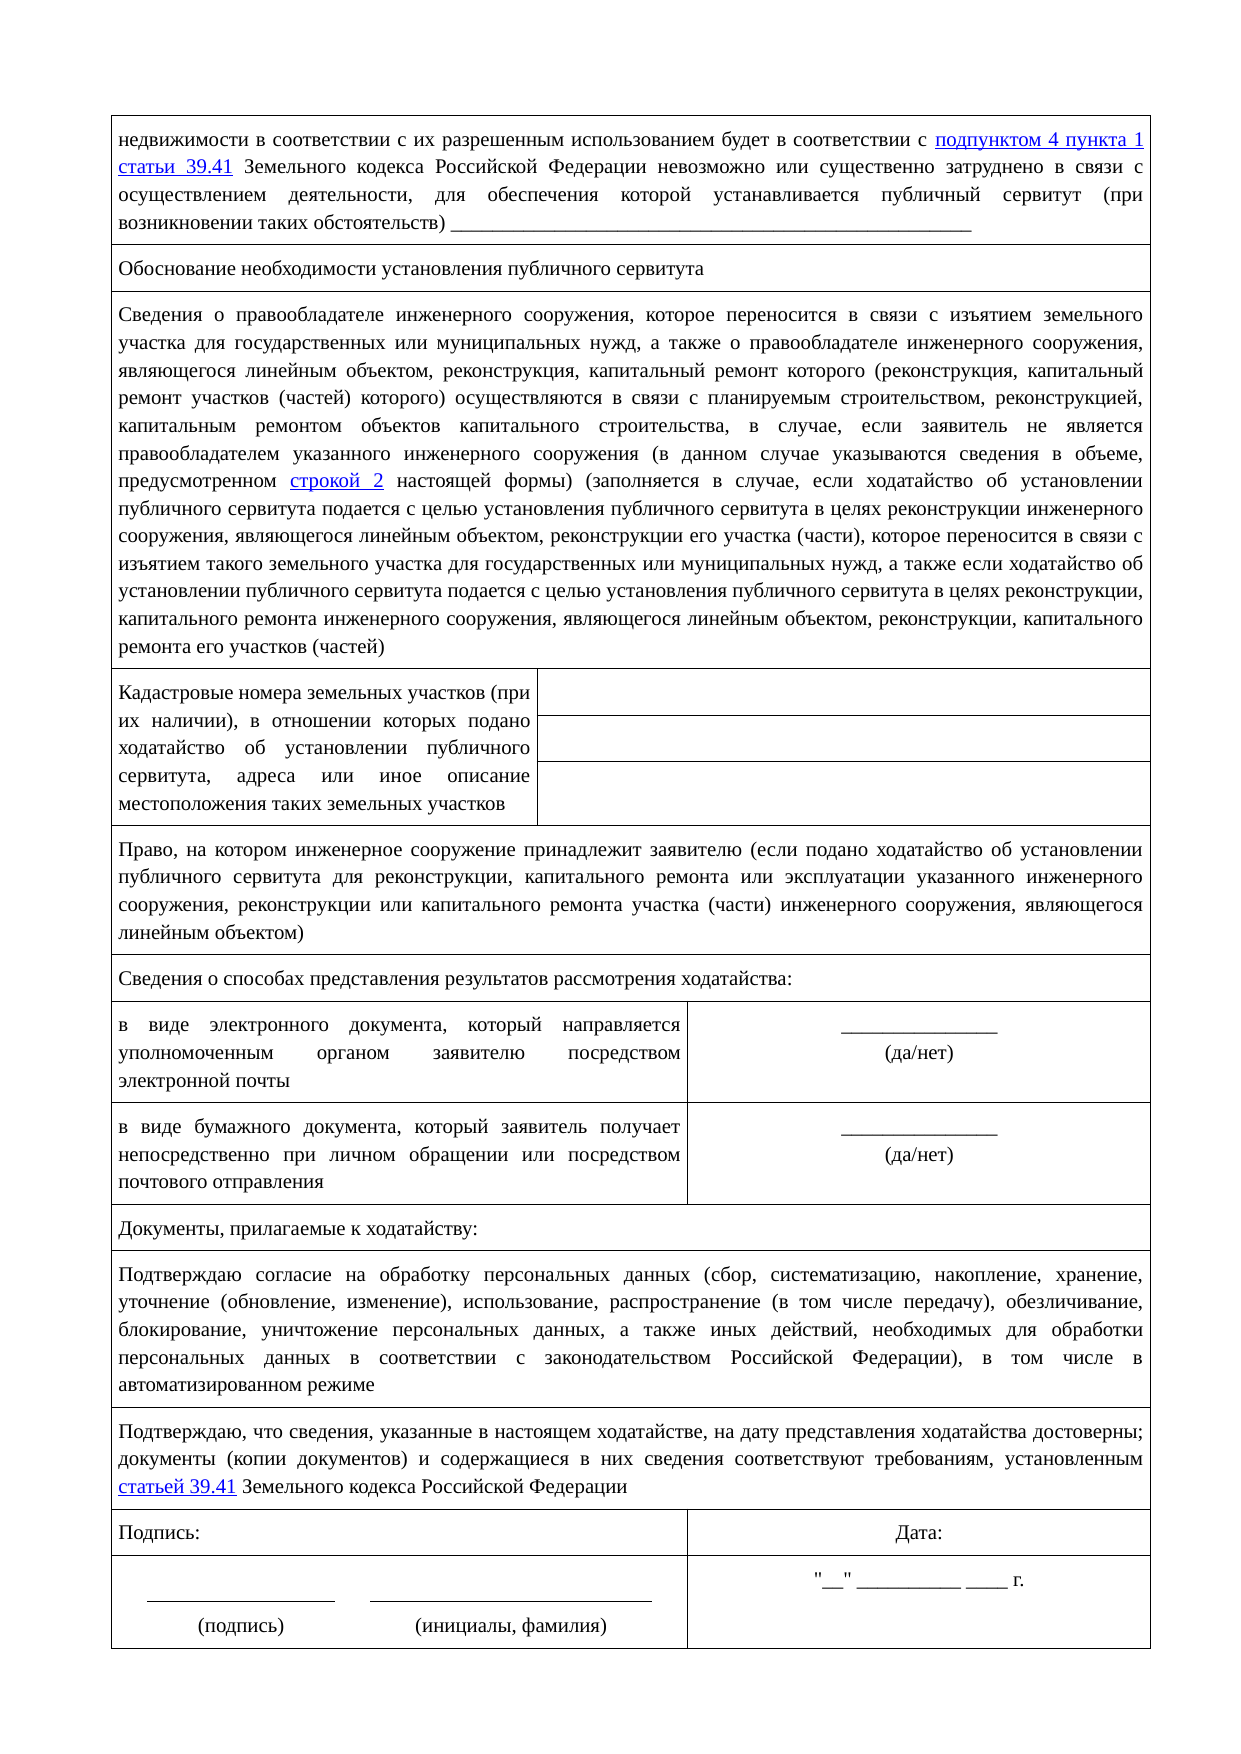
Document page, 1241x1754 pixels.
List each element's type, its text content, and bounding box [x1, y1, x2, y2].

table_cell "__" __________ ____ г. [688, 1556, 1150, 1647]
table_cell в виде бумажного документа, который заявитель получает непосредственно при личном обращении или посредством почтового отправления [112, 1103, 687, 1204]
table_cell [335, 1601, 370, 1647]
table_cell Дата: [688, 1510, 1150, 1555]
table_cell Обоснование необходимости установления публичного сервитута [112, 245, 1150, 291]
table_cell [335, 1556, 370, 1601]
table_cell [112, 1601, 147, 1647]
table_cell _______________ (да/нет) [688, 1103, 1150, 1204]
table_cell _______________ (да/нет) [688, 1002, 1150, 1102]
table_cell [538, 669, 1150, 715]
table_cell Подпись: [112, 1510, 687, 1555]
table_cell Сведения о способах представления результатов рассмотрения ходатайства: [112, 955, 1150, 1001]
table_cell [538, 762, 1150, 825]
table_cell [652, 1556, 687, 1647]
table_cell [538, 716, 1150, 761]
table_cell (подпись) [147, 1602, 335, 1647]
table_cell Кадастровые номера земельных участков (при их наличии), в отношении которых подано ходатайство об установлении публичного сервитута, адреса или иное описание местоположения таких земельных участков [112, 669, 537, 825]
table_cell Сведения о правообладателе инженерного сооружения, которое переносится в связи с изъятием земельного участка для государственных или муниципальных нужд, а также о правообладателе инженерного сооружения, являющегося линейным объектом, реконструкция, капитальный ремонт которого (реконструкция, капитальный ремонт участков (частей) которого) осуществляются в связи с планируемым строительством, реконструкцией, капитальным ремонтом объектов капитального строительства, в случае, если заявитель не является правообладателем указанного инженерного сооружения (в данном случае указываются сведения в объеме, предусмотренном строкой 2 настоящей формы) (заполняется в случае, если ходатайство об установлении публичного сервитута подается с целью установления публичного сервитута в целях реконструкции инженерного сооружения, являющегося линейным объектом, реконструкции его участка (части), которое переносится в связи с изъятием такого земельного участка для государственных или муниципальных нужд, а также если ходатайство об установлении публичного сервитута подается с целью установления публичного сервитута в целях реконструкции, капитального ремонта инженерного сооружения, являющегося линейным объектом, реконструкции, капитального ремонта его участков (частей) [112, 292, 1150, 668]
table_cell [112, 1556, 147, 1601]
table_cell Подтверждаю, что сведения, указанные в настоящем ходатайстве, на дату представления ходатайства достоверны; документы (копии документов) и содержащиеся в них сведения соответствуют требованиям, установленным статьей 39.41 Земельного кодекса Российской Федерации [112, 1408, 1150, 1508]
table_cell [147, 1556, 335, 1601]
table_cell Подтверждаю согласие на обработку персональных данных (сбор, систематизацию, накопление, хранение, уточнение (обновление, изменение), использование, распространение (в том числе передачу), обезличивание, блокирование, уничтожение персональных данных, а также иных действий, необходимых для обработки персональных данных в соответствии с законодательством Российской Федерации), в том числе в автоматизированном режиме [112, 1251, 1150, 1407]
table_cell Документы, прилагаемые к ходатайству: [112, 1205, 1150, 1250]
table_cell [370, 1556, 652, 1601]
table_cell (инициалы, фамилия) [370, 1602, 652, 1647]
table_cell Право, на котором инженерное сооружение принадлежит заявителю (если подано ходатайство об установлении публичного сервитута для реконструкции, капитального ремонта или эксплуатации указанного инженерного сооружения, реконструкции или капитального ремонта участка (части) инженерного сооружения, являющегося линейным объектом) [112, 826, 1150, 954]
table_cell в виде электронного документа, который направляется уполномоченным органом заявителю посредством электронной почты [112, 1002, 687, 1102]
table_cell недвижимости в соответствии с их разрешенным использованием будет в соответствии с подпунктом 4 пункта 1 статьи 39.41 Земельного кодекса Российской Федерации невозможно или существенно затруднено в связи с осуществлением деятельности, для обеспечения которой устанавливается публичный сервитут (при возникновении таких обстоятельств) __________________________________________________ [112, 116, 1150, 244]
